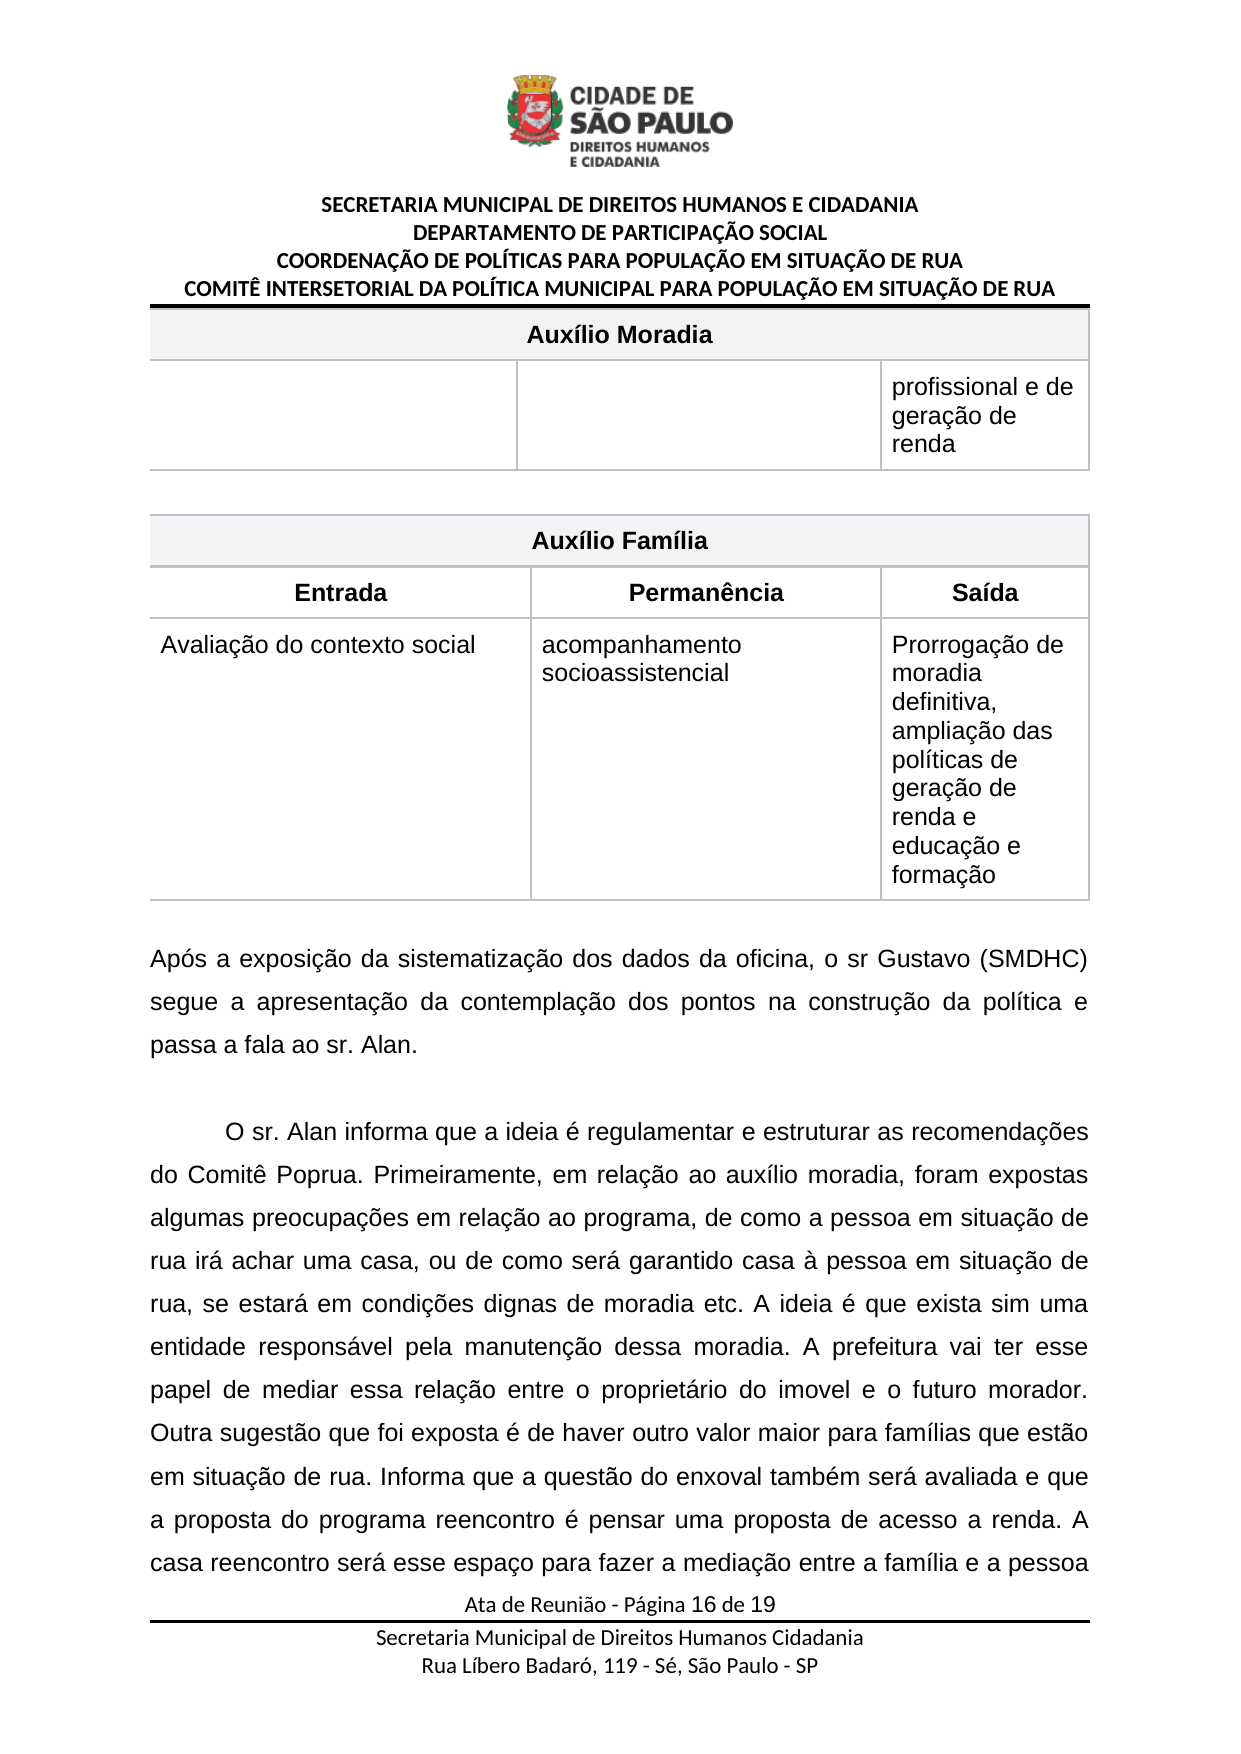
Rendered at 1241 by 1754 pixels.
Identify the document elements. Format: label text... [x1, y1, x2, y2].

table_header Auxílio Moradia [150, 310, 1088, 359]
table_cell Entrada [150, 568, 530, 617]
picture [507, 75, 733, 167]
table_cell [518, 361, 880, 468]
table_cell Prorrogação de moradia definitiva, ampliação das políticas de geração de renda e educação e formação [882, 619, 1088, 899]
table_cell profissional e de geração de renda [882, 361, 1088, 468]
table_cell Avaliação do contexto social [150, 619, 530, 899]
table_cell [150, 361, 516, 468]
text O sr. Alan informa que a ideia é regulamentar e estruturar as recomendações do Comitê Poprua. Primeiramente, em relação ao auxílio moradia, foram expostas algumas preocupações em relação ao programa, de como a pessoa em situação de rua irá achar uma casa, ou de como será garantido casa à pessoa em situação de rua, se estará em condições dignas de moradia etc. A ideia é que exista sim uma entidade responsável pela manutenção dessa moradia. A prefeitura vai ter esse papel de mediar essa relação entre o proprietário do imovel e o futuro morador. Outra sugestão que foi exposta é de haver outro valor maior para famílias que estão em situação de rua. Informa que a questão do enxoval também será avaliada e que a proposta do programa reencontro é pensar uma proposta de acesso a renda. A casa reencontro será esse espaço para fazer a mediação entre a família e a pessoa [150, 1116, 1090, 1576]
table_cell Permanência [532, 568, 880, 617]
table_cell Saída [882, 568, 1088, 617]
table_header Auxílio Família [150, 516, 1088, 565]
text Após a exposição da sistematização dos dados da oficina, o sr Gustavo (SMDHC) segue a apresentação da contemplação dos pontos na construção da política e passa a fala ao sr. Alan. [150, 944, 1090, 1059]
table_cell acompanhamento socioassistencial [532, 619, 880, 899]
